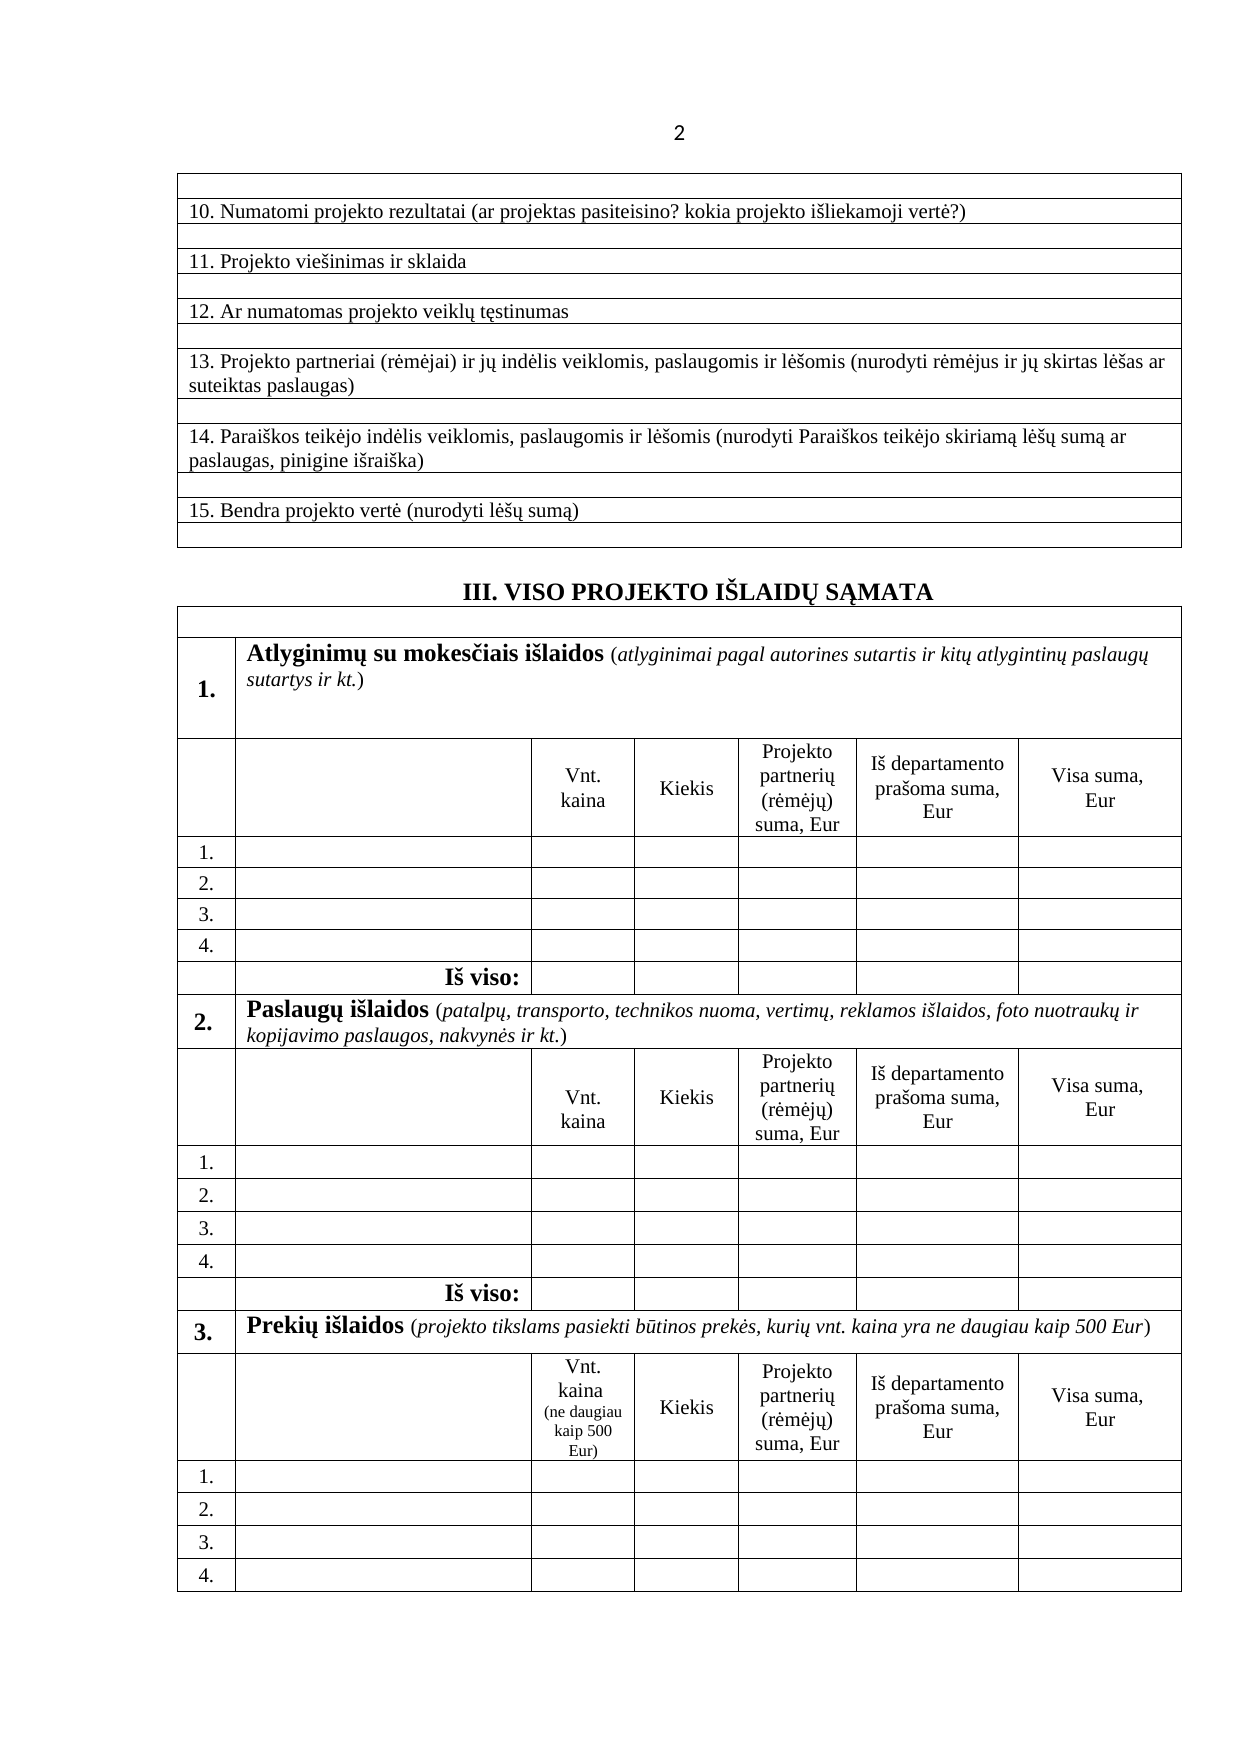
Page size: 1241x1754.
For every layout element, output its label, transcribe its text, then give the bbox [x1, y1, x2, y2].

table_cell 3. [178, 1212, 235, 1244]
table_cell [532, 1493, 634, 1525]
table_cell [532, 1559, 634, 1591]
table_cell [857, 930, 1018, 961]
table_cell [635, 1146, 738, 1178]
table_cell [178, 1049, 235, 1145]
table_cell Iš viso: [236, 962, 531, 993]
table_cell 2. [178, 995, 235, 1048]
table_cell [739, 1493, 856, 1525]
table_cell [739, 1278, 856, 1309]
table_cell [1019, 1493, 1181, 1525]
table_cell Projekto partnerių (rėmėjų) suma, Eur [739, 1354, 856, 1459]
table_cell [236, 1526, 531, 1558]
table_cell [635, 930, 738, 961]
table_cell [178, 224, 1181, 248]
table_cell [857, 868, 1018, 898]
table_cell Iš departamento prašoma suma, Eur [857, 1049, 1018, 1145]
table_cell [236, 1146, 531, 1178]
table_cell [236, 1354, 531, 1459]
table_cell 12. Ar numatomas projekto veiklų tęstinumas [178, 299, 1181, 323]
table_cell Visa suma, Eur [1019, 739, 1181, 836]
table_cell 2. [178, 1179, 235, 1211]
table_cell 4. [178, 1245, 235, 1277]
table_cell [236, 1245, 531, 1277]
table_cell [635, 1559, 738, 1591]
table_cell [739, 1146, 856, 1178]
table_cell [1019, 1559, 1181, 1591]
table_cell [1019, 1461, 1181, 1492]
table_cell [635, 1493, 738, 1525]
table_cell [1019, 1278, 1181, 1309]
table_cell Kiekis [635, 1354, 738, 1459]
table_cell 1. [178, 638, 235, 738]
table_cell 14. Paraiškos teikėjo indėlis veiklomis, paslaugomis ir lėšomis (nurodyti Paraiškos teikėjo skiriamą lėšų sumą ar paslaugas, pinigine išraiška) [178, 424, 1181, 472]
table_cell 3. [178, 1311, 235, 1353]
table_cell [236, 1212, 531, 1244]
table_cell Prekių išlaidos (projekto tikslams pasiekti būtinos prekės, kurių vnt. kaina yra ne daugiau kaip 500 Eur) [236, 1311, 1181, 1353]
table_cell [532, 837, 634, 867]
table_cell 1. [178, 1461, 235, 1492]
table_cell [1019, 1245, 1181, 1277]
table_cell [236, 868, 531, 898]
table_cell Visa suma, Eur [1019, 1354, 1181, 1459]
table_cell [857, 1559, 1018, 1591]
table_cell [236, 837, 531, 867]
table_cell [532, 1461, 634, 1492]
table_cell [178, 399, 1181, 422]
table_cell [635, 868, 738, 898]
table_cell [857, 1493, 1018, 1525]
table_cell [532, 868, 634, 898]
table_cell [739, 1245, 856, 1277]
table_cell [739, 962, 856, 993]
table_cell [236, 1559, 531, 1591]
table_cell Iš departamento prašoma suma, Eur [857, 739, 1018, 836]
table_cell [635, 837, 738, 867]
table_cell 15. Bendra projekto vertė (nurodyti lėšų sumą) [178, 498, 1181, 522]
table_cell [739, 1212, 856, 1244]
table_cell [532, 1278, 634, 1309]
table_cell [532, 962, 634, 993]
table_cell Projekto partnerių (rėmėjų) suma, Eur [739, 1049, 856, 1145]
table_cell [739, 1526, 856, 1558]
table_cell [635, 899, 738, 929]
table_cell 3. [178, 899, 235, 929]
table_cell [532, 1245, 634, 1277]
table_cell [178, 274, 1181, 298]
table_cell Kiekis [635, 739, 738, 836]
table_cell Projekto partnerių (rėmėjų) suma, Eur [739, 739, 856, 836]
table_cell Vnt. kaina [532, 739, 634, 836]
table_cell [635, 1526, 738, 1558]
text III. VISO PROJEKTO IŠLAIDŲ SĄMATA [215, 577, 1181, 606]
table_cell 13. Projekto partneriai (rėmėjai) ir jų indėlis veiklomis, paslaugomis ir lėšomis (nurodyti rėmėjus ir jų skirtas lėšas ar suteiktas paslaugas) [178, 349, 1181, 397]
table_cell [739, 1461, 856, 1492]
table_cell 4. [178, 930, 235, 961]
table_cell [857, 1212, 1018, 1244]
table_cell [532, 1146, 634, 1178]
table_cell [739, 1179, 856, 1211]
table_cell [857, 962, 1018, 993]
table_header [178, 607, 1181, 637]
table_cell [635, 1245, 738, 1277]
table_cell [857, 837, 1018, 867]
table_cell 10. Numatomi projekto rezultatai (ar projektas pasiteisino? kokia projekto išliekamoji vertė?) [178, 199, 1181, 223]
table_cell [1019, 930, 1181, 961]
table_cell Vnt. kaina [532, 1049, 634, 1145]
table_cell [739, 899, 856, 929]
table_cell Atlyginimų su mokesčiais išlaidos (atlyginimai pagal autorines sutartis ir kitų atlygintinų paslaugų sutartys ir kt.) [236, 638, 1181, 738]
table_cell 4. [178, 1559, 235, 1591]
table_cell [1019, 1179, 1181, 1211]
table_cell [739, 837, 856, 867]
table_cell [236, 1493, 531, 1525]
table_cell [635, 1278, 738, 1309]
table_cell [857, 1245, 1018, 1277]
table_cell [178, 1278, 235, 1309]
table_cell [532, 1179, 634, 1211]
table_cell [236, 739, 531, 836]
table_cell [1019, 962, 1181, 993]
table_cell [178, 523, 1181, 547]
table_cell Paslaugų išlaidos (patalpų, transporto, technikos nuoma, vertimų, reklamos išlaidos, foto nuotraukų ir kopijavimo paslaugos, nakvynės ir kt.) [236, 995, 1181, 1048]
table_cell [532, 930, 634, 961]
table_cell [236, 899, 531, 929]
table_cell [739, 930, 856, 961]
table_cell [1019, 1212, 1181, 1244]
table_cell [1019, 868, 1181, 898]
table_cell Iš viso: [236, 1278, 531, 1309]
table_cell [1019, 837, 1181, 867]
table_cell [236, 930, 531, 961]
table_cell 3. [178, 1526, 235, 1558]
table_cell Visa suma, Eur [1019, 1049, 1181, 1145]
table_cell [857, 899, 1018, 929]
table_cell [236, 1049, 531, 1145]
table_cell [178, 473, 1181, 497]
table_cell [236, 1179, 531, 1211]
table_cell [1019, 1526, 1181, 1558]
table_cell [1019, 1146, 1181, 1178]
table_cell [178, 739, 235, 836]
table_cell 2. [178, 868, 235, 898]
table_cell Iš departamento prašoma suma, Eur [857, 1354, 1018, 1459]
table_cell [857, 1526, 1018, 1558]
table_cell [857, 1461, 1018, 1492]
table_cell [532, 899, 634, 929]
table_cell [178, 324, 1181, 348]
table_cell [857, 1146, 1018, 1178]
table_cell Kiekis [635, 1049, 738, 1145]
table_cell [857, 1179, 1018, 1211]
table_cell [532, 1526, 634, 1558]
table_cell 2. [178, 1493, 235, 1525]
table_cell [635, 962, 738, 993]
table_cell [739, 1559, 856, 1591]
table_cell [739, 868, 856, 898]
table_cell 1. [178, 1146, 235, 1178]
table_cell 11. Projekto viešinimas ir sklaida [178, 249, 1181, 273]
table_cell [236, 1461, 531, 1492]
table_cell Vnt. kaina (ne daugiau kaip 500 Eur) [532, 1354, 634, 1459]
table_cell [857, 1278, 1018, 1309]
table_cell [635, 1179, 738, 1211]
table_cell [178, 962, 235, 993]
table_cell [635, 1461, 738, 1492]
table_cell [178, 1354, 235, 1459]
table_cell [532, 1212, 634, 1244]
table_cell [635, 1212, 738, 1244]
table_cell [1019, 899, 1181, 929]
table_cell 1. [178, 837, 235, 867]
table_cell [178, 174, 1181, 198]
